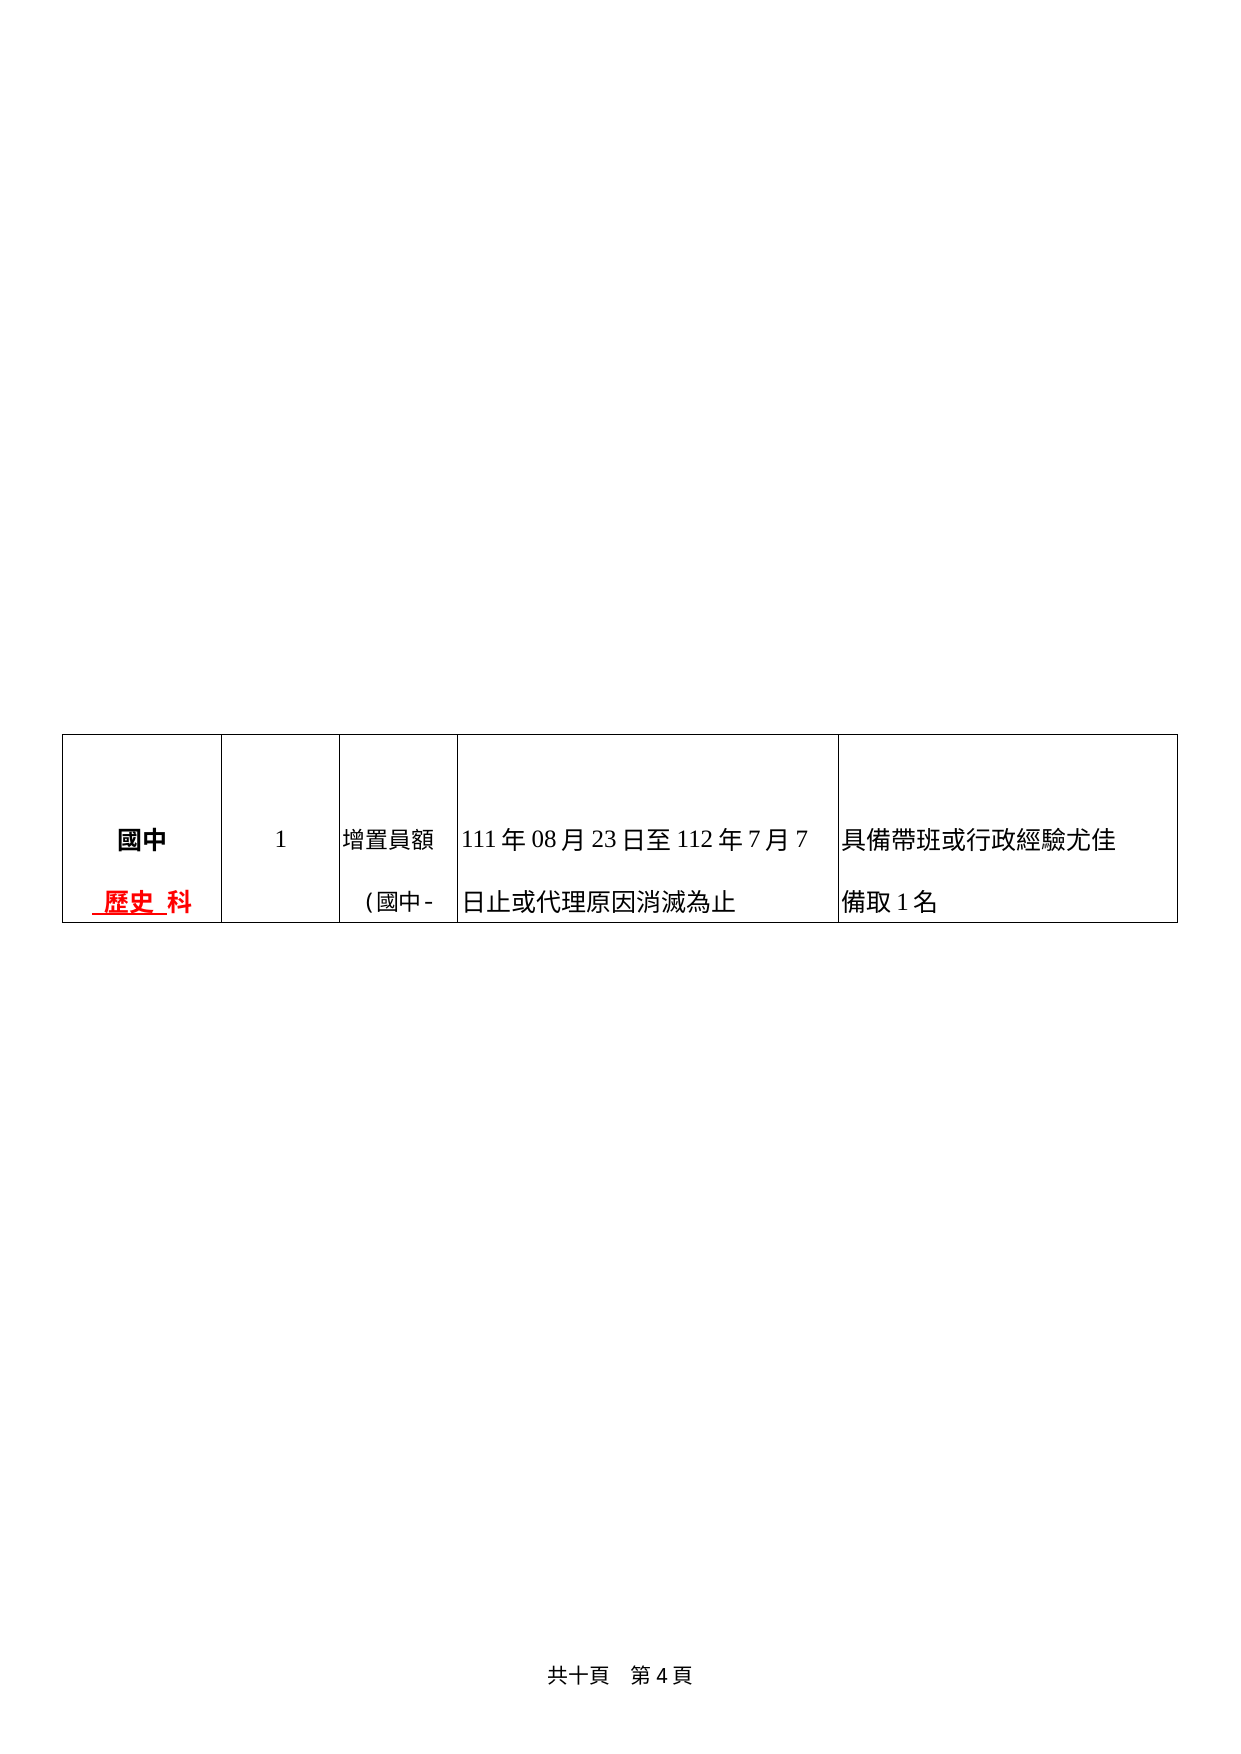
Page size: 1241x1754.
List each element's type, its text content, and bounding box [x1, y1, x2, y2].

table_cell 具備帶班或行政經驗尤佳 備取1名 [839, 735, 1177, 922]
table_cell 國中 歷史 科 [63, 735, 221, 922]
table_cell 1 [222, 735, 339, 922]
table_cell 111年08月23日至112年7月7日止或代理原因消滅為止 [458, 735, 838, 922]
table_cell 增置員額 (國中- [340, 735, 457, 922]
